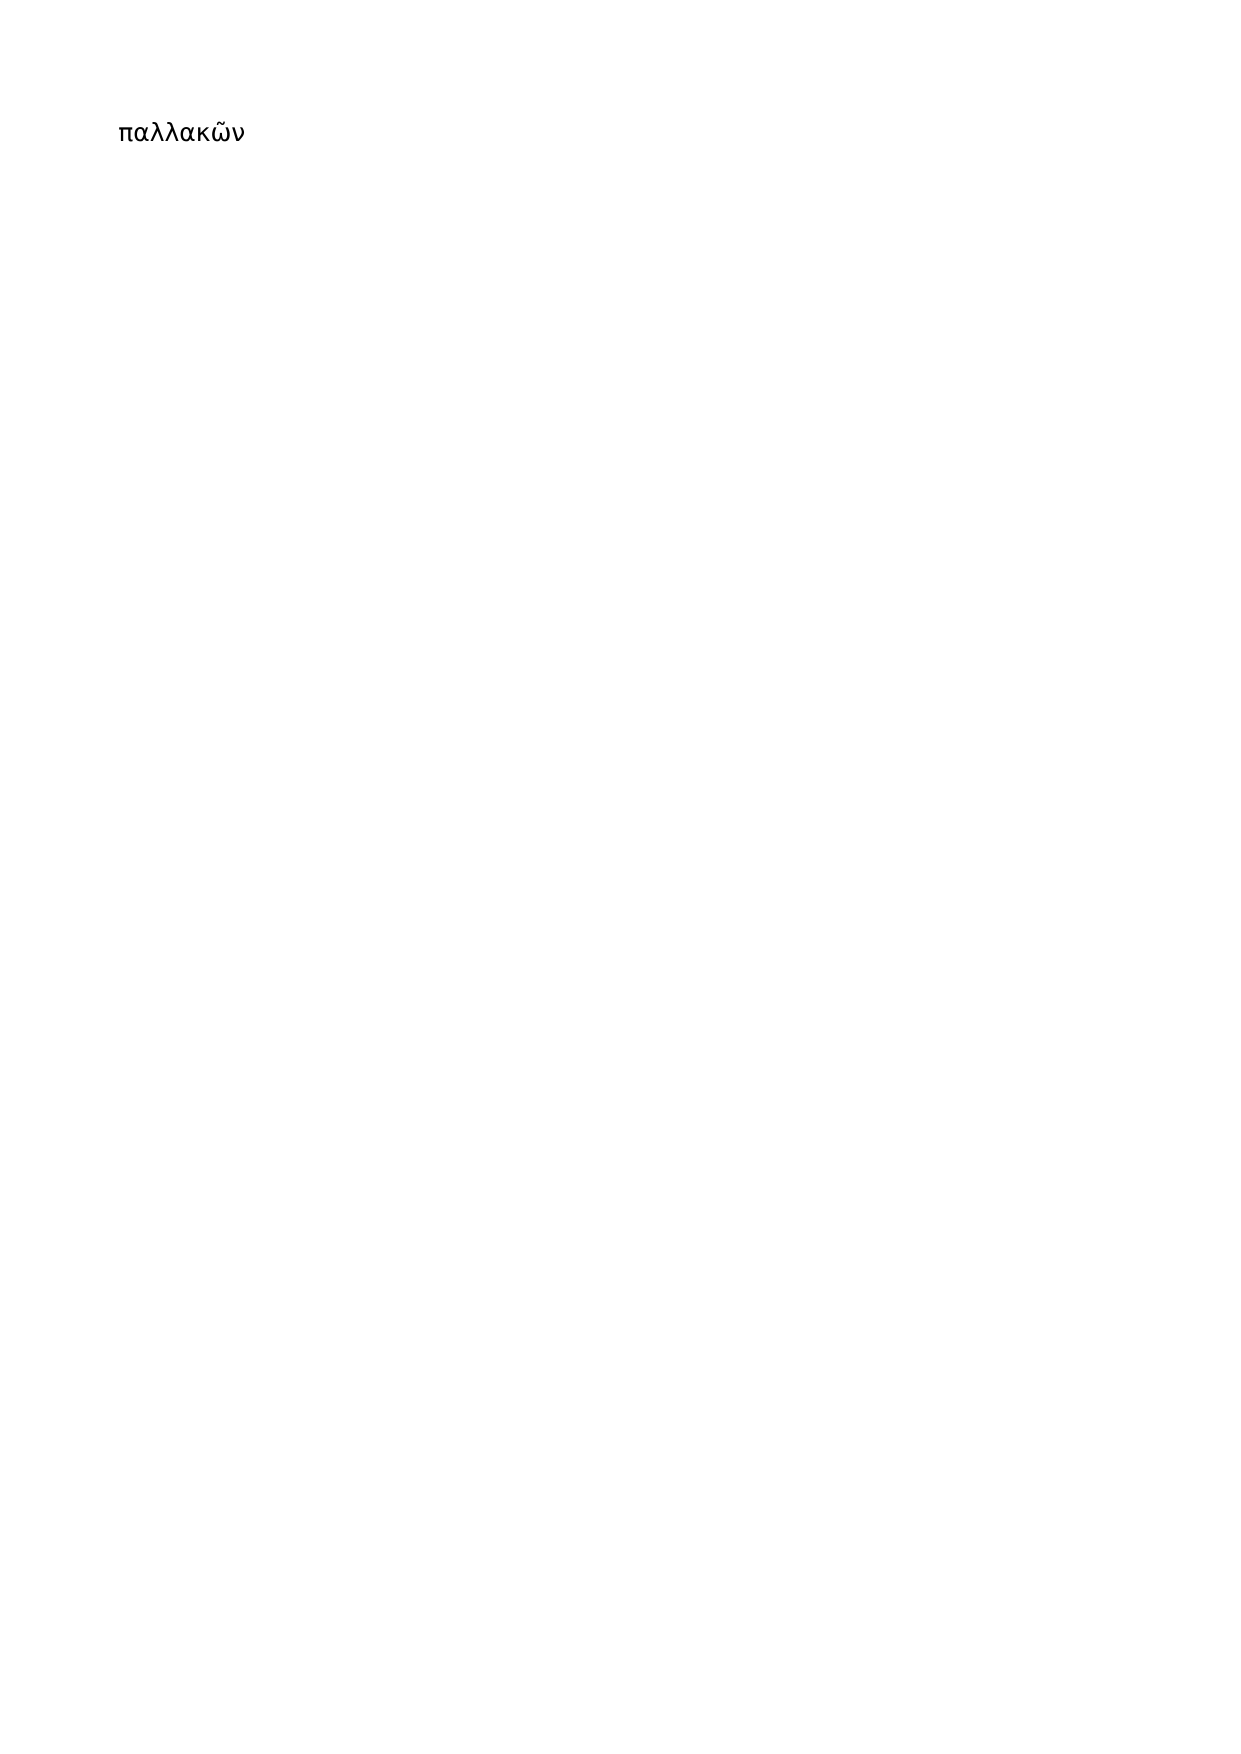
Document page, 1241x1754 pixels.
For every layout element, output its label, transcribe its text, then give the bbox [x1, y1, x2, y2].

text παλλακῶν [118, 118, 1122, 147]
